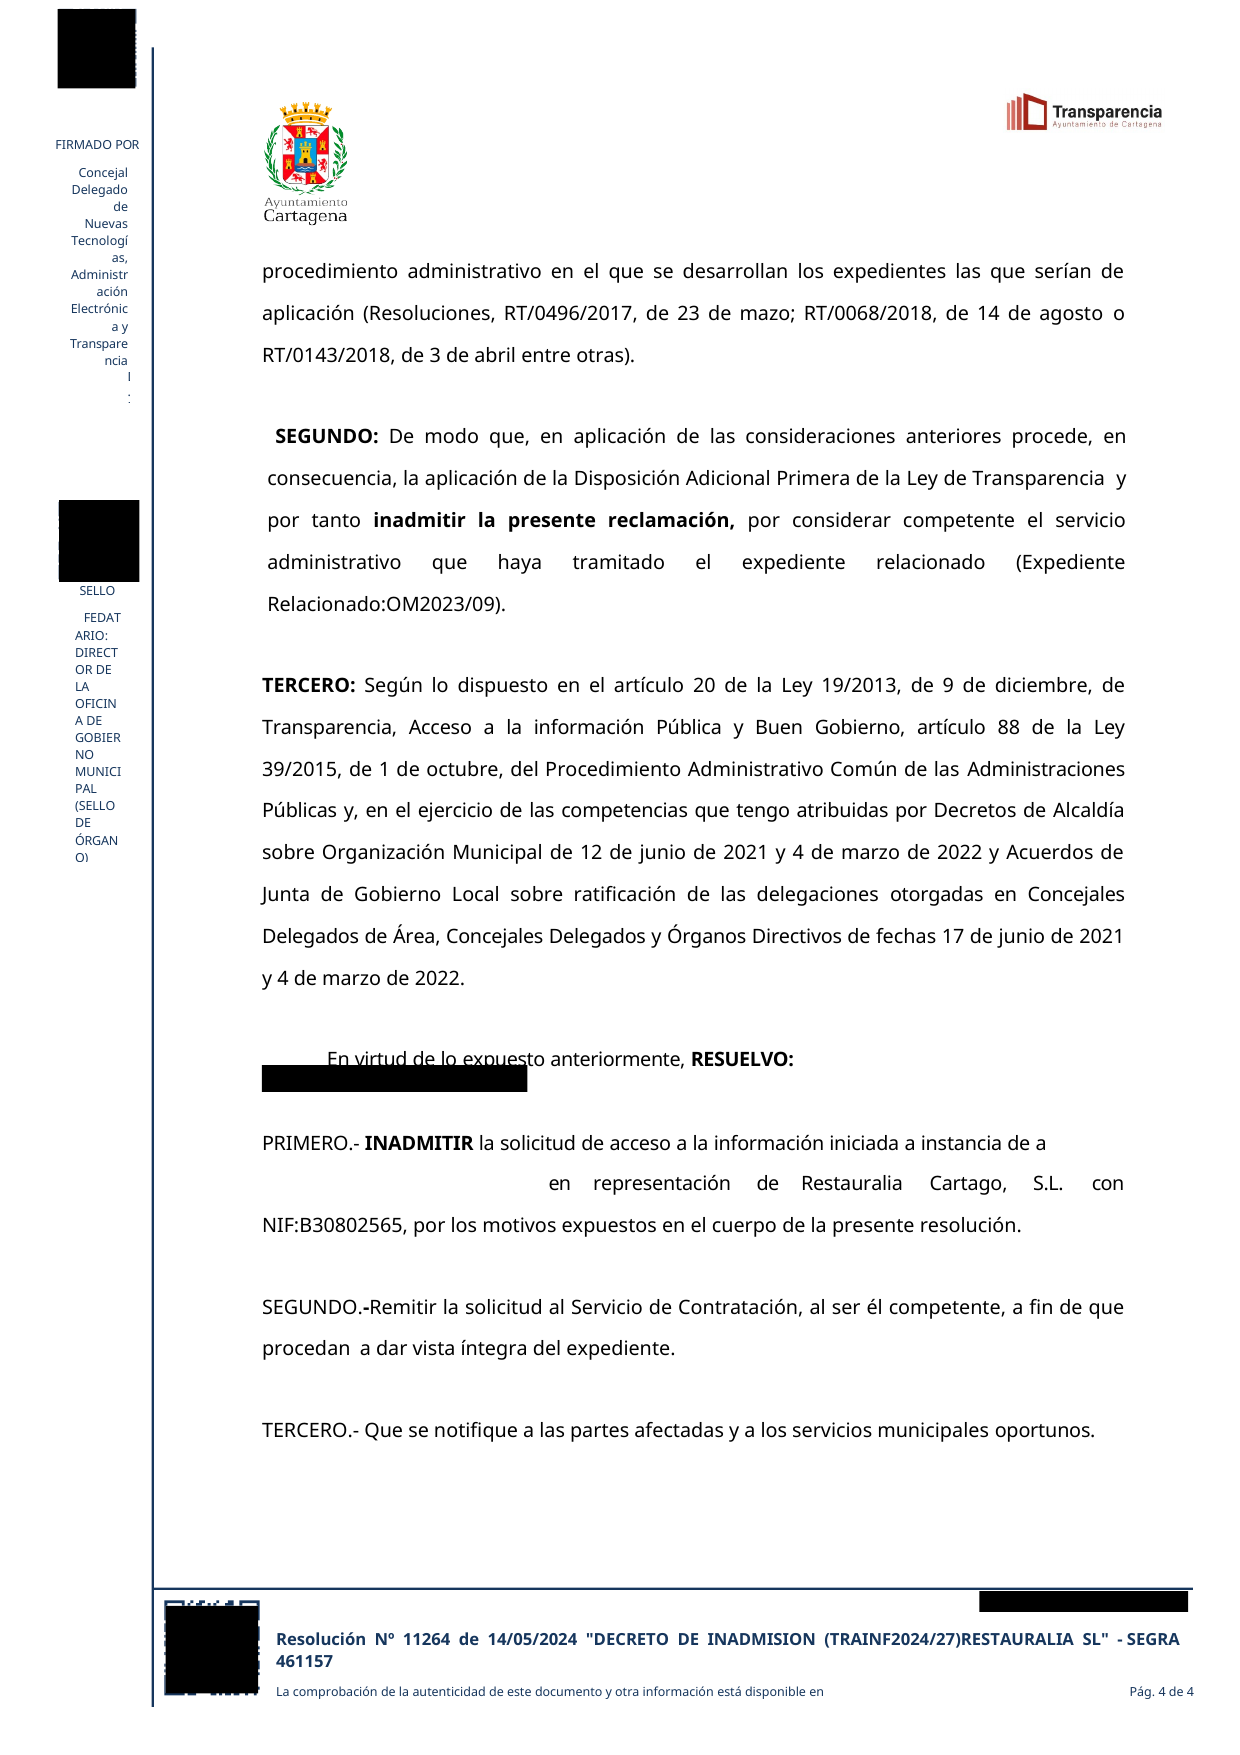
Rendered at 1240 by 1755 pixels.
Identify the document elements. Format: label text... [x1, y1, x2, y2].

text en representación de Restauralia Cartago, S.L. con NIF:B30802565, por los motivos expuestos en el cuerpo de la presente resolución. [262, 1169, 1126, 1238]
text procedimiento administrativo en el que se desarrollan los expedientes las que serían de aplicación (Resoluciones, RT/0496/2017, de 23 de mazo; RT/0068/2018, de 14 de agosto o RT/0143/2018, de 3 de abril entre otras). [262, 257, 1125, 368]
text SEGUNDO.-Remitir la solicitud al Servicio de Contratación, al ser él competente, a fin de que procedan a dar vista íntegra del expediente. [262, 1293, 1125, 1362]
text En virtud de lo expuesto anteriormente, RESUELVO: [327, 1045, 1210, 1072]
text PRIMERO.- INADMITIR la solicitud de acceso a la información iniciada a instancia de a [262, 1129, 1210, 1156]
text FIRMADO POR [65, 162, 130, 402]
text SEGUNDO: De modo que, en aplicación de las consideraciones anteriores procede, en consecuencia, la aplicación de la Disposición Adicional Primera de la Ley de Transparencia y por tanto inadmitir la presente reclamación, por considerar competente el servicio administrativo que haya tramitado el expediente relacionado (Expediente Relacionado:OM2023/09). [267, 423, 1126, 617]
text TERCERO.- Que se notifique a las partes afectadas y a los servicios municipales oportunos. [262, 1417, 1125, 1444]
text FIRMADO POR [53, 136, 142, 153]
text Concejal Delegado de Nuevas Tecnologías, Administración Electrónica y Transparencia [67, 164, 128, 369]
text TERCERO: Según lo dispuesto en el artículo 20 de la Ley 19/2013, de 9 de diciembre, de Transparencia, Acceso a la información Pública y Buen Gobierno, artículo 88 de la Ley 39/2015, de 1 de octubre, del Procedimiento Administrativo Común de las Administraciones Públicas y, en el ejercicio de las competencias que tengo atribuidas por Decretos de Alcaldía sobre Organización Municipal de 12 de junio de 2021 y 4 de marzo de 2022 y Acuerdos de Junta de Gobierno Local sobre ratificación de las delegaciones otorgadas en Concejales Delegados de Área, Concejales Delegados y Órganos Directivos de fechas 17 de junio de 2021 y 4 de marzo de 2022. [262, 671, 1125, 991]
text FEDATARIO: DIRECTOR DE LA OFICINA DE GOBIERNO MUNICIPAL (SELLO DE ÓRGANO) [75, 609, 122, 862]
text SELLO [53, 505, 142, 599]
